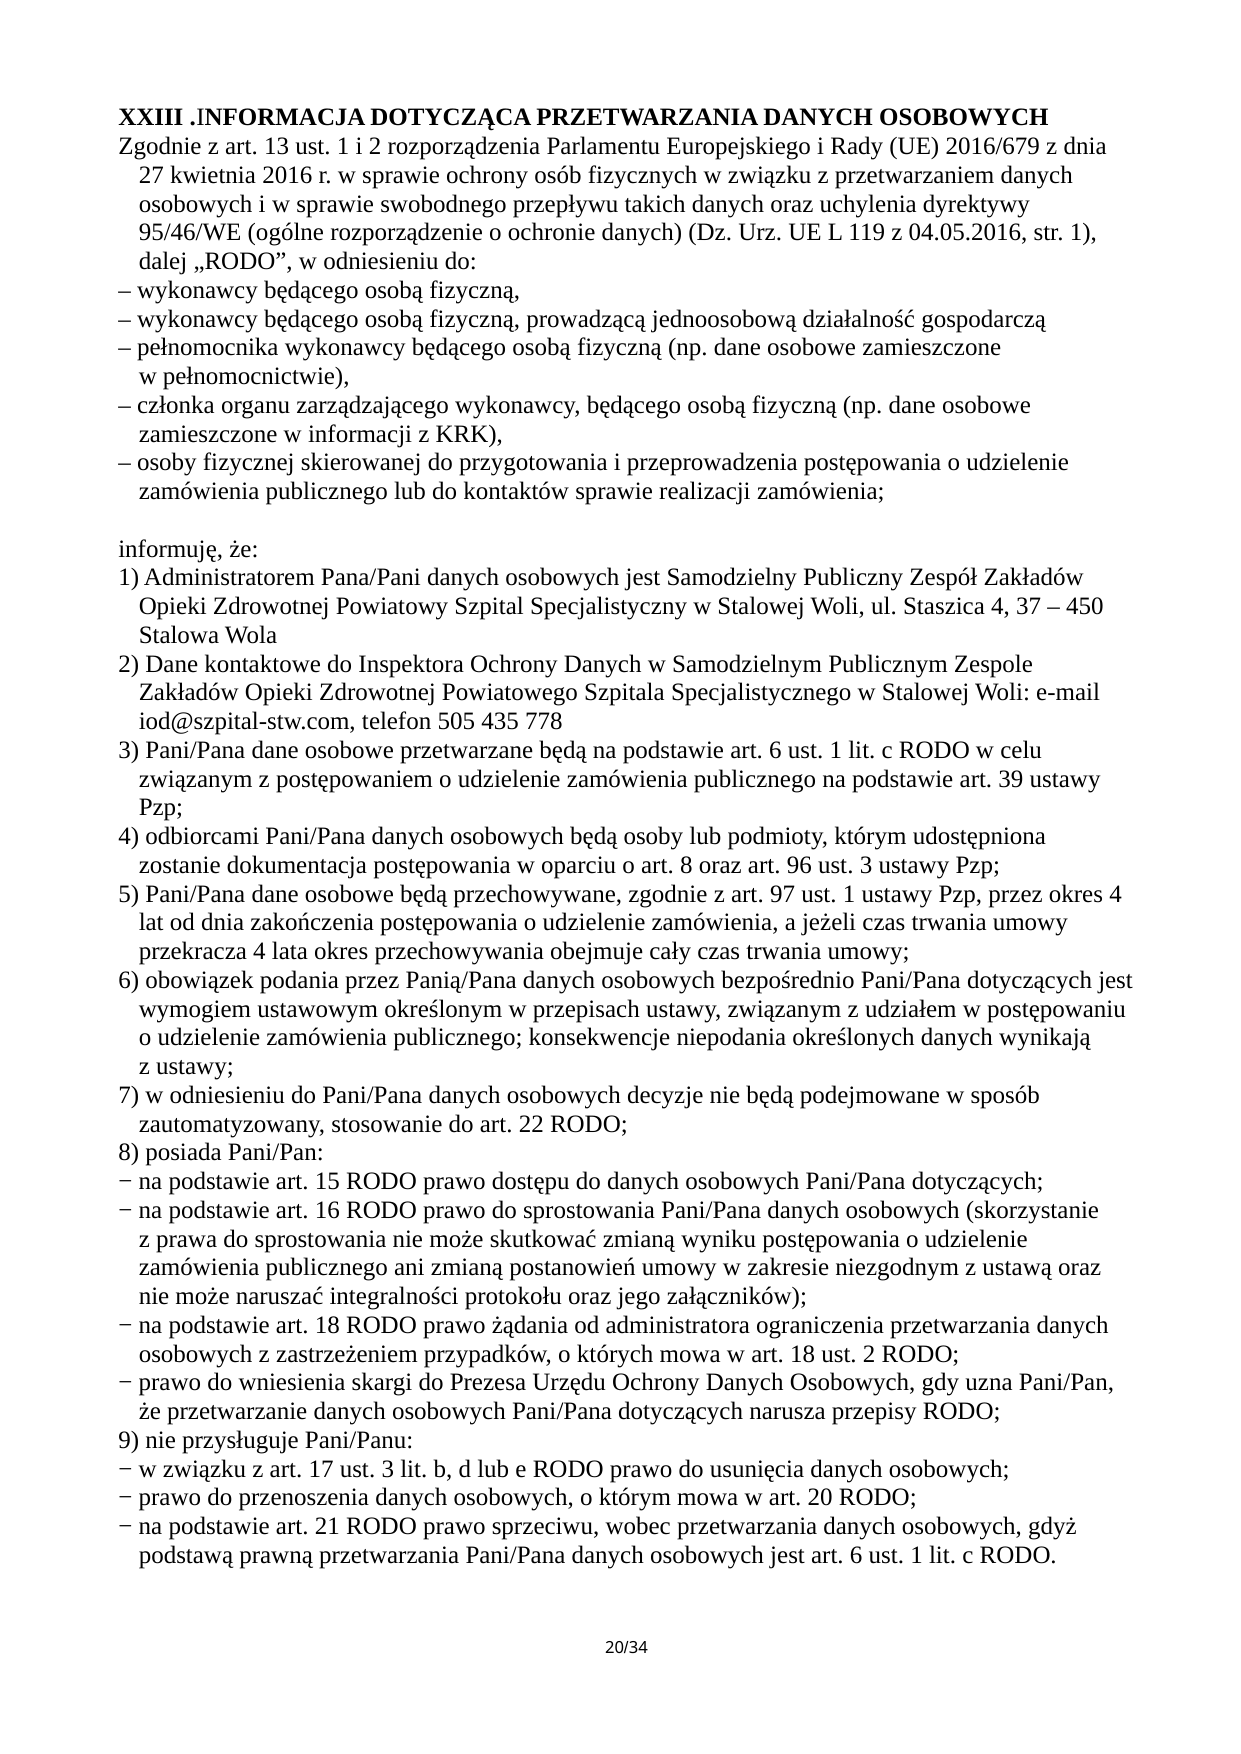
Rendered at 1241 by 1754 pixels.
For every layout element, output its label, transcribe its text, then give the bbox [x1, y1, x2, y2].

text – wykonawcy będącego osobą fizyczną, prowadzącą jednoosobową działalność gospodarczą [118, 304, 1134, 332]
text − prawo do wniesienia skargi do Prezesa Urzędu Ochrony Danych Osobowych, gdy uzna Pani/Pan, że przetwarzanie danych osobowych Pani/Pana dotyczących narusza przepisy RODO; [118, 1367, 1134, 1425]
text − w związku z art. 17 ust. 3 lit. b, d lub e RODO prawo do usunięcia danych osobowych; [118, 1454, 1134, 1482]
text − na podstawie art. 21 RODO prawo sprzeciwu, wobec przetwarzania danych osobowych, gdyż podstawą prawną przetwarzania Pani/Pana danych osobowych jest art. 6 ust. 1 lit. c RODO. [118, 1511, 1134, 1569]
text − na podstawie art. 16 RODO prawo do sprostowania Pani/Pana danych osobowych (skorzystanie z prawa do sprostowania nie może skutkować zmianą wyniku postępowania o udzielenie zamówienia publicznego ani zmianą postanowień umowy w zakresie niezgodnym z ustawą oraz nie może naruszać integralności protokołu oraz jego załączników); [118, 1195, 1134, 1310]
text 8) posiada Pani/Pan: [118, 1137, 1134, 1166]
text – pełnomocnika wykonawcy będącego osobą fizyczną (np. dane osobowe zamieszczone w pełnomocnictwie), [118, 332, 1134, 390]
text − na podstawie art. 15 RODO prawo dostępu do danych osobowych Pani/Pana dotyczących; [118, 1166, 1134, 1195]
text – wykonawcy będącego osobą fizyczną, [118, 275, 1134, 304]
text 1) Administratorem Pana/Pani danych osobowych jest Samodzielny Publiczny Zespół Zakładów Opieki Zdrowotnej Powiatowy Szpital Specjalistyczny w Stalowej Woli, ul. Staszica 4, 37 – 450 Stalowa Wola [118, 562, 1134, 649]
text 6) obowiązek podania przez Panią/Pana danych osobowych bezpośrednio Pani/Pana dotyczących jest wymogiem ustawowym określonym w przepisach ustawy, związanym z udziałem w postępowaniu o udzielenie zamówienia publicznego; konsekwencje niepodania określonych danych wynikają z ustawy; [118, 965, 1134, 1080]
text Zgodnie z art. 13 ust. 1 i 2 rozporządzenia Parlamentu Europejskiego i Rady (UE) 2016/679 z dnia 27 kwietnia 2016 r. w sprawie ochrony osób fizycznych w związku z przetwarzaniem danych osobowych i w sprawie swobodnego przepływu takich danych oraz uchylenia dyrektywy 95/46/WE (ogólne rozporządzenie o ochronie danych) (Dz. Urz. UE L 119 z 04.05.2016, str. 1), dalej „RODO”, w odniesieniu do: [118, 131, 1134, 275]
text – osoby fizycznej skierowanej do przygotowania i przeprowadzenia postępowania o udzielenie zamówienia publicznego lub do kontaktów sprawie realizacji zamówienia; [118, 447, 1134, 505]
text 9) nie przysługuje Pani/Panu: [118, 1425, 1134, 1454]
text XXIII .INFORMACJA DOTYCZĄCA PRZETWARZANIA DANYCH OSOBOWYCH [118, 102, 1134, 131]
text 7) w odniesieniu do Pani/Pana danych osobowych decyzje nie będą podejmowane w sposób zautomatyzowany, stosowanie do art. 22 RODO; [118, 1080, 1134, 1137]
text 2) Dane kontaktowe do Inspektora Ochrony Danych w Samodzielnym Publicznym Zespole Zakładów Opieki Zdrowotnej Powiatowego Szpitala Specjalistycznego w Stalowej Woli: e-mail iod@szpital-stw.com, telefon 505 435 778 [118, 649, 1134, 735]
text informuję, że: [118, 534, 1134, 562]
text − na podstawie art. 18 RODO prawo żądania od administratora ograniczenia przetwarzania danych osobowych z zastrzeżeniem przypadków, o których mowa w art. 18 ust. 2 RODO; [118, 1310, 1134, 1367]
text − prawo do przenoszenia danych osobowych, o którym mowa w art. 20 RODO; [118, 1482, 1134, 1511]
text 5) Pani/Pana dane osobowe będą przechowywane, zgodnie z art. 97 ust. 1 ustawy Pzp, przez okres 4 lat od dnia zakończenia postępowania o udzielenie zamówienia, a jeżeli czas trwania umowy przekracza 4 lata okres przechowywania obejmuje cały czas trwania umowy; [118, 879, 1134, 965]
text – członka organu zarządzającego wykonawcy, będącego osobą fizyczną (np. dane osobowe zamieszczone w informacji z KRK), [118, 390, 1134, 447]
text 3) Pani/Pana dane osobowe przetwarzane będą na podstawie art. 6 ust. 1 lit. c RODO w celu związanym z postępowaniem o udzielenie zamówienia publicznego na podstawie art. 39 ustawy Pzp; [118, 735, 1134, 821]
text 4) odbiorcami Pani/Pana danych osobowych będą osoby lub podmioty, którym udostępniona zostanie dokumentacja postępowania w oparciu o art. 8 oraz art. 96 ust. 3 ustawy Pzp; [118, 821, 1134, 879]
